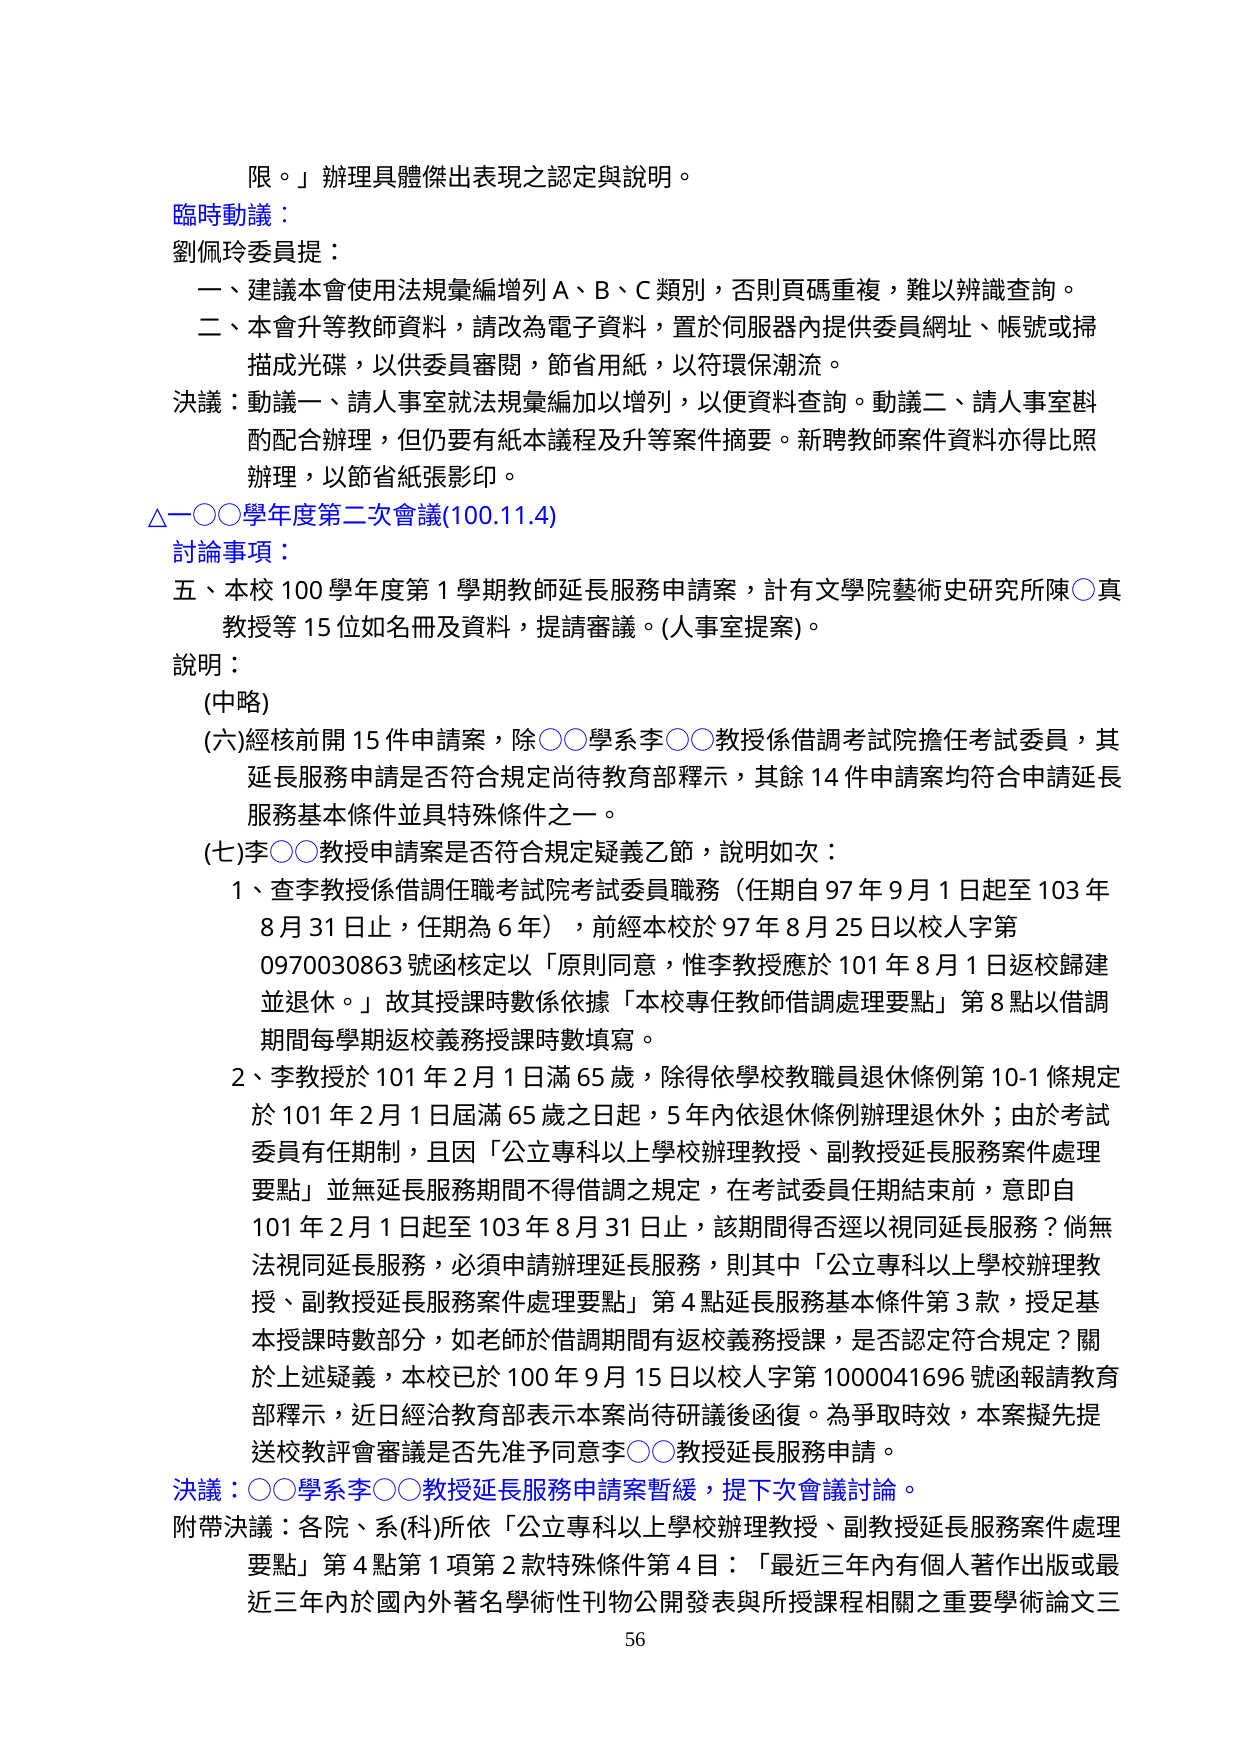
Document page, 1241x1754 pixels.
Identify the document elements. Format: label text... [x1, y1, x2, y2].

text △一○○學年度第二次會議(100.11.4) [148, 494, 1122, 532]
text 1、查李教授係借調任職考試院考試委員職務（任期自97年9月1日起至103年8月31日止，任期為6年），前經本校於97年8月25日以校人字第0970030863號函核定以「原則同意，惟李教授應於101年8月1日返校歸建並退休。」故其授課時數係依據「本校專任教師借調處理要點」第8點以借調期間每學期返校義務授課時數填寫。 [230, 869, 1122, 1057]
text 限。」辦理具體傑出表現之認定與說明。 [248, 157, 1122, 194]
text (六)經核前開15件申請案，除○○學系李○○教授係借調考試院擔任考試委員，其延長服務申請是否符合規定尚待教育部釋示，其餘14件申請案均符合申請延長服務基本條件並具特殊條件之一。 [204, 719, 1122, 832]
text 一、建議本會使用法規彙編增列A、B、C類別，否則頁碼重複，難以辨識查詢。 [185, 269, 1122, 307]
text 臨時動議︰ [173, 194, 1122, 232]
text (七)李○○教授申請案是否符合規定疑義乙節，說明如次： [204, 832, 1122, 869]
text 說明： [173, 644, 1122, 682]
text 決議：○○學系李○○教授延長服務申請案暫緩，提下次會議討論。 [173, 1469, 1122, 1507]
text 附帶決議：各院、系(科)所依「公立專科以上學校辦理教授、副教授延長服務案件處理要點」第4點第1項第2款特殊條件第4目：「最近三年內有個人著作出版或最近三年內於國內外著名學術性刊物公開發表與所授課程相關之重要學術論文三 [173, 1507, 1122, 1619]
text 討論事項： [173, 532, 1122, 569]
text 決議：動議一、請人事室就法規彙編加以增列，以便資料查詢。動議二、請人事室斟酌配合辦理，但仍要有紙本議程及升等案件摘要。新聘教師案件資料亦得比照辦理，以節省紙張影印。 [173, 382, 1122, 494]
text 二、本會升等教師資料，請改為電子資料，置於伺服器內提供委員網址、帳號或掃描成光碟，以供委員審閱，節省用紙，以符環保潮流。 [198, 307, 1122, 382]
text 2、李教授於101年2月1日滿65歲，除得依學校教職員退休條例第10-1條規定於101年2月1日屆滿65歲之日起，5年內依退休條例辦理退休外；由於考試委員有任期制，且因「公立專科以上學校辦理教授、副教授延長服務案件處理要點」並無延長服務期間不得借調之規定，在考試委員任期結束前，意即自101年2月1日起至103年8月31日止，該期間得否逕以視同延長服務？倘無法視同延長服務，必須申請辦理延長服務，則其中「公立專科以上學校辦理教授、副教授延長服務案件處理要點」第4點延長服務基本條件第3款，授足基本授課時數部分，如老師於借調期間有返校義務授課，是否認定符合規定？關於上述疑義，本校已於100年9月15日以校人字第1000041696號函報請教育部釋示，近日經洽教育部表示本案尚待研議後函復。為爭取時效，本案擬先提送校教評會審議是否先准予同意李○○教授延長服務申請。 [231, 1057, 1122, 1469]
text 五、本校100學年度第1學期教師延長服務申請案，計有文學院藝術史研究所陳○真教授等15位如名冊及資料，提請審議。(人事室提案)。 [173, 569, 1122, 644]
text (中略) [204, 682, 1122, 719]
text 劉佩玲委員提： [173, 232, 1122, 269]
